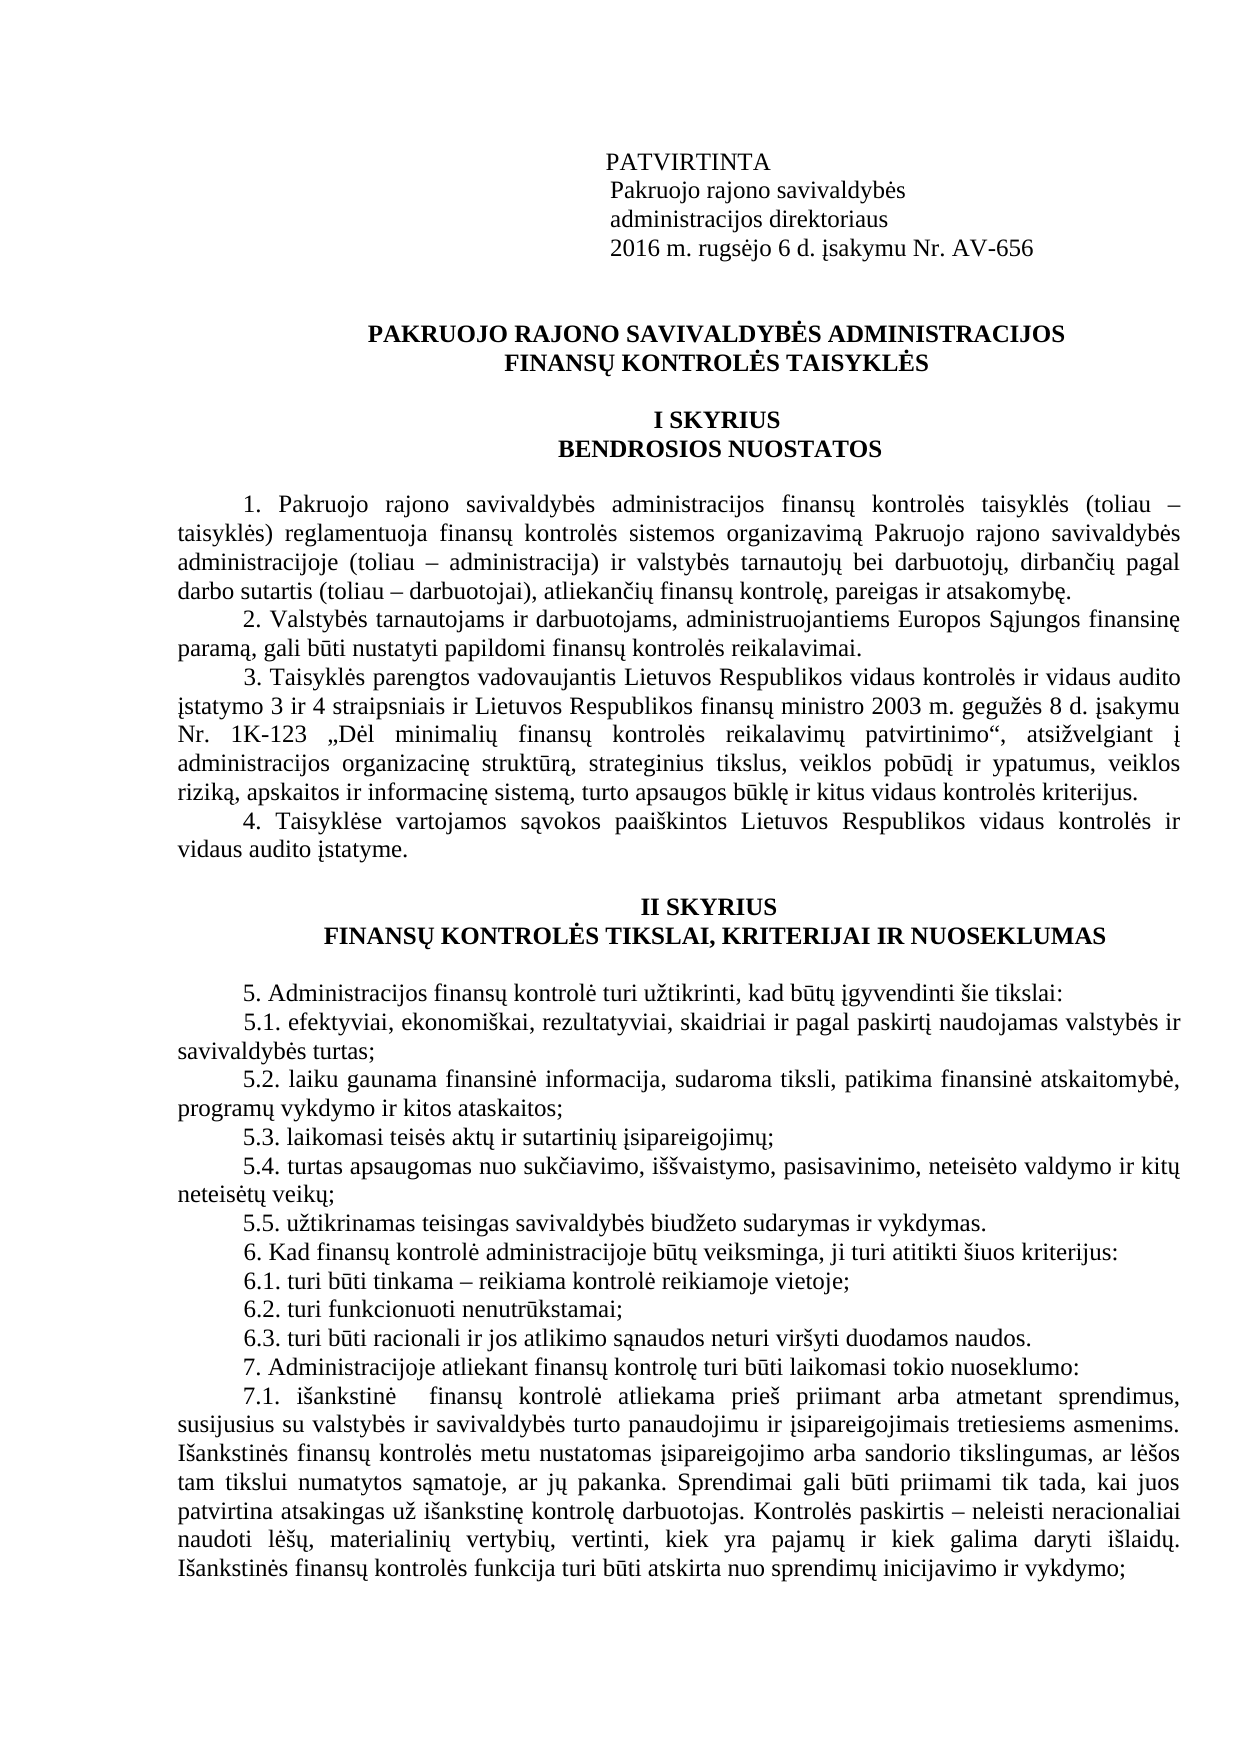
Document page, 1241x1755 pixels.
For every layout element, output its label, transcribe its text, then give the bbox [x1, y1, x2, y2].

text BENDROSIOS NUOSTATOS [177, 434, 1181, 463]
text FINANSŲ KONTROLĖS TAISYKLĖS [177, 348, 1181, 377]
text 6. Kad finansų kontrolė administracijoje būtų veiksminga, ji turi atitikti šiuos kriterijus: [177, 1237, 1181, 1266]
text 6.2. turi funkcionuoti nenutrūkstamai; [177, 1294, 1181, 1323]
text 7.1. išankstinė finansų kontrolė atliekama prieš priimant arba atmetant sprendimus, susijusius su valstybės ir savivaldybės turto panaudojimu ir įsipareigojimais tretiesiems asmenims. Išankstinės finansų kontrolės metu nustatomas įsipareigojimo arba sandorio tikslingumas, ar lėšos tam tikslui numatytos sąmatoje, ar jų pakanka. Sprendimai gali būti priimami tik tada, kai juos patvirtina atsakingas už išankstinę kontrolę darbuotojas. Kontrolės paskirtis – neleisti neracionaliai naudoti lėšų, materialinių vertybių, vertinti, kiek yra pajamų ir kiek galima daryti išlaidų. Išankstinės finansų kontrolės funkcija turi būti atskirta nuo sprendimų inicijavimo ir vykdymo; [177, 1381, 1181, 1582]
text 5.5. užtikrinamas teisingas savivaldybės biudžeto sudarymas ir vykdymas. [177, 1208, 1181, 1237]
text 7. Administracijoje atliekant finansų kontrolę turi būti laikomasi tokio nuoseklumo: [177, 1352, 1181, 1381]
text PATVIRTINTA [605, 147, 1181, 176]
text 5.4. turtas apsaugomas nuo sukčiavimo, iššvaistymo, pasisavinimo, neteisėto valdymo ir kitų neteisėtų veikų; [177, 1151, 1181, 1208]
text PAKRUOJO RAJONO SAVIVALDYBĖS ADMINISTRACIJOS [177, 319, 1181, 348]
text 6.3. turi būti racionali ir jos atlikimo sąnaudos neturi viršyti duodamos naudos. [177, 1323, 1181, 1352]
text 2. Valstybės tarnautojams ir darbuotojams, administruojantiems Europos Sąjungos finansinę paramą, gali būti nustatyti papildomi finansų kontrolės reikalavimai. [177, 604, 1181, 662]
text 6.1. turi būti tinkama – reikiama kontrolė reikiamoje vietoje; [177, 1266, 1181, 1294]
text 5.1. efektyviai, ekonomiškai, rezultatyviai, skaidriai ir pagal paskirtį naudojamas valstybės ir savivaldybės turtas; [177, 1007, 1181, 1064]
text 5.2. laiku gaunama finansinė informacija, sudaroma tiksli, patikima finansinė atskaitomybė, programų vykdymo ir kitos ataskaitos; [177, 1064, 1181, 1122]
text 4. Taisyklėse vartojamos sąvokos paaiškintos Lietuvos Respublikos vidaus kontrolės ir vidaus audito įstatyme. [177, 806, 1181, 863]
text I SKYRIUS [177, 406, 1181, 434]
text 3. Taisyklės parengtos vadovaujantis Lietuvos Respublikos vidaus kontrolės ir vidaus audito įstatymo 3 ir 4 straipsniais ir Lietuvos Respublikos finansų ministro 2003 m. gegužės 8 d. įsakymu Nr. 1K-123 „Dėl minimalių finansų kontrolės reikalavimų patvirtinimo“, atsižvelgiant į administracijos organizacinę struktūrą, strateginius tikslus, veiklos pobūdį ir ypatumus, veiklos riziką, apskaitos ir informacinę sistemą, turto apsaugos būklę ir kitus vidaus kontrolės kriterijus. [177, 662, 1181, 806]
text Pakruojo rajono savivaldybės [177, 176, 1181, 204]
text II SKYRIUS [177, 892, 1181, 921]
text FINANSŲ KONTROLĖS TIKSLAI, KRITERIJAI IR NUOSEKLUMAS [177, 921, 1181, 949]
text 1. Pakruojo rajono savivaldybės administracijos finansų kontrolės taisyklės (toliau – taisyklės) reglamentuoja finansų kontrolės sistemos organizavimą Pakruojo rajono savivaldybės administracijoje (toliau – administracija) ir valstybės tarnautojų bei darbuotojų, dirbančių pagal darbo sutartis (toliau – darbuotojai), atliekančių finansų kontrolę, pareigas ir atsakomybę. [177, 489, 1181, 604]
text 5. Administracijos finansų kontrolė turi užtikrinti, kad būtų įgyvendinti šie tikslai: [236, 978, 1181, 1007]
text 2016 m. rugsėjo 6 d. įsakymu Nr. AV-656 [177, 233, 1181, 262]
text 5.3. laikomasi teisės aktų ir sutartinių įsipareigojimų; [177, 1122, 1181, 1151]
text administracijos direktoriaus [177, 204, 1181, 233]
